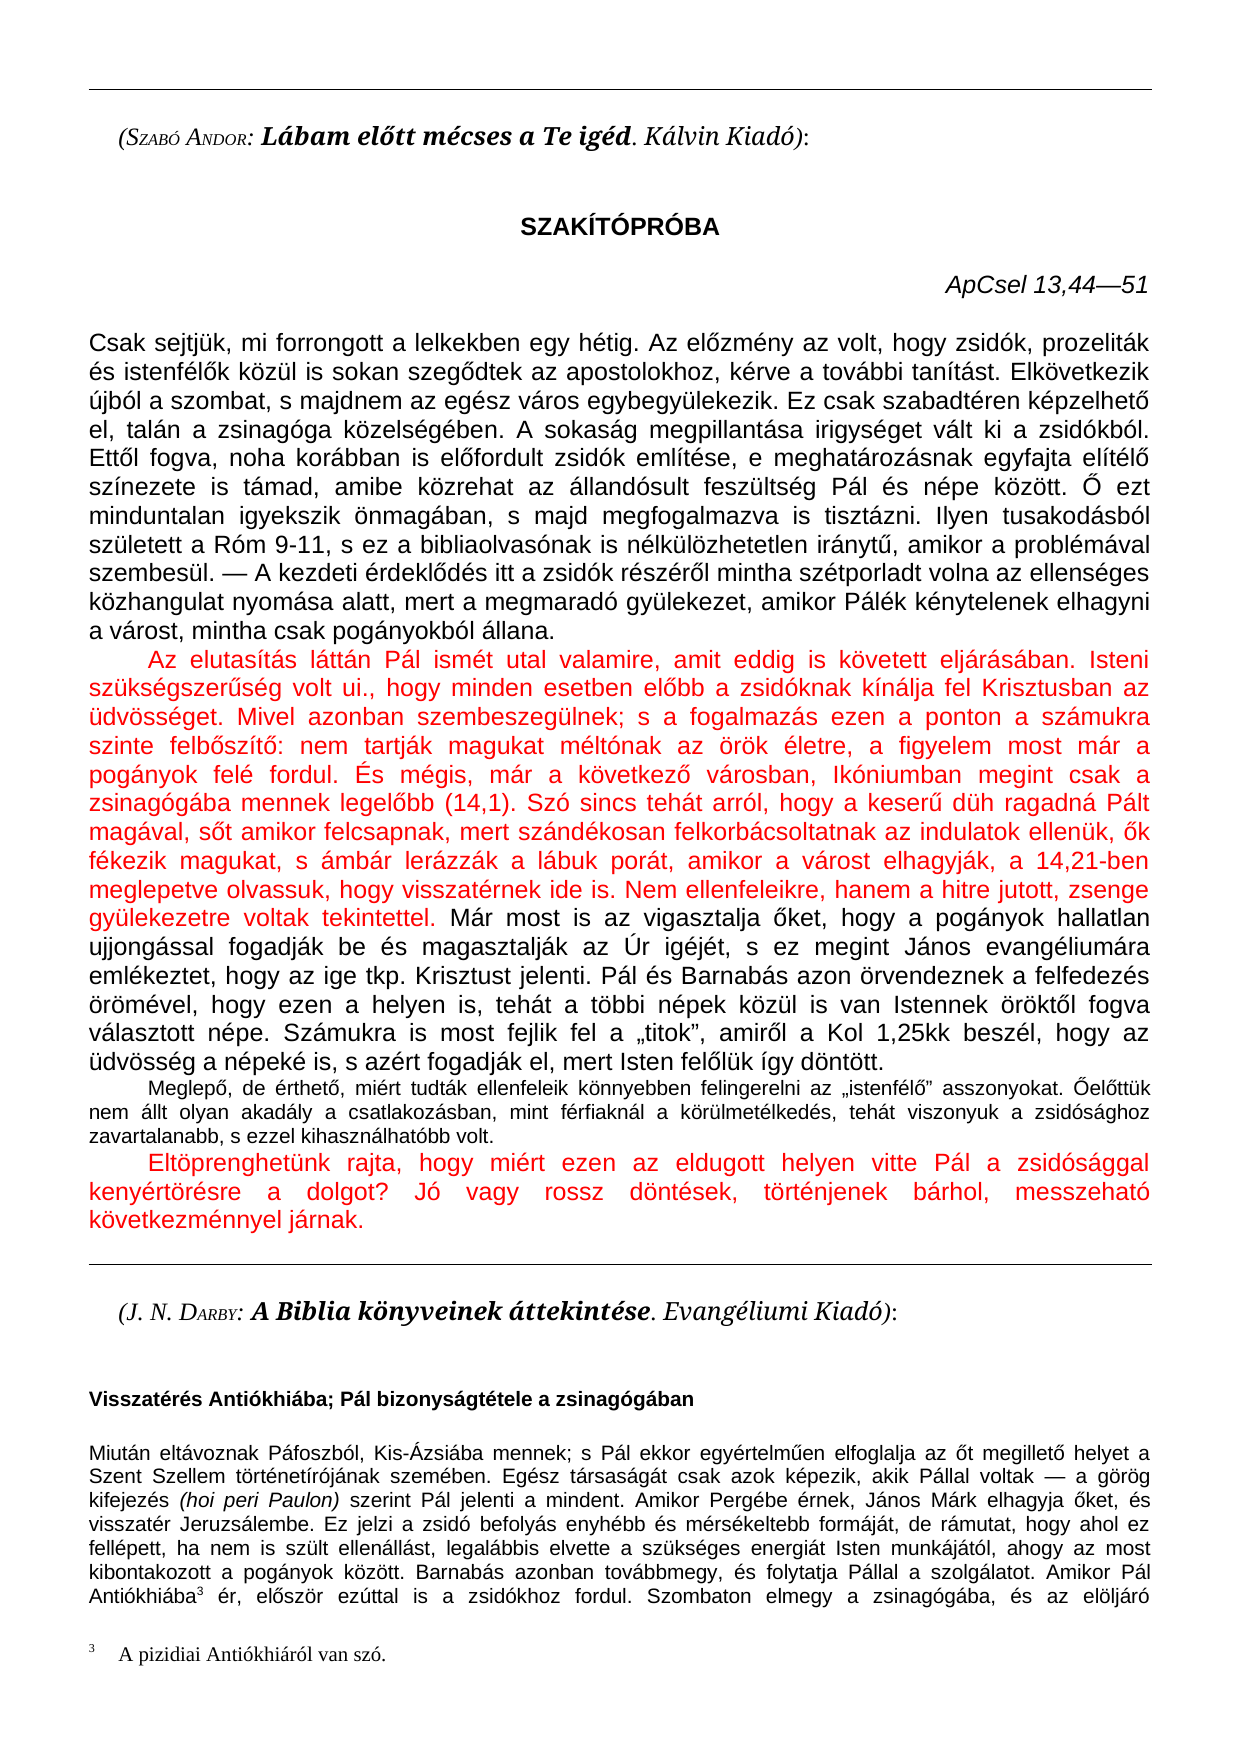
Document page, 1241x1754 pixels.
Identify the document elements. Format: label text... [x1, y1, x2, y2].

text Meglepő, de érthető, miért tudták ellenfeleik könnyebben felingerelni az „istenfélő” asszonyokat. Őelőttük nem állt olyan akadály a csatlakozásban, mint férfiaknál a körülmetélkedés, tehát viszonyuk a zsidósághoz zavartalanabb, s ezzel kihasználhatóbb volt. [88, 1076, 1152, 1148]
text Csak sejtjük, mi forrongott a lelkekben egy hétig. Az előzmény az volt, hogy zsidók, prozeliták és istenfélők közül is sokan szegődtek az apostolokhoz, kérve a további tanítást. Elkövetkezik újból a szombat, s majdnem az egész város egybegyülekezik. Ez csak szabadtéren képzelhető el, talán a zsinagóga közelségében. A sokaság megpillantása irigységet vált ki a zsidókból. Ettől fogva, noha korábban is előfordult zsidók említése, e meghatározásnak egyfajta elítélő színezete is támad, amibe közrehat az állandósult feszültség Pál és népe között. Ő ezt minduntalan igyekszik önmagában, s majd megfogalmazva is tisztázni. Ilyen tusakodásból született a Róm 9-11, s ez a bibliaolvasónak is nélkülözhetetlen iránytű, amikor a problémával szembesül. — A kezdeti érdeklődés itt a zsidók részéről mintha szétporladt volna az ellenséges közhangulat nyomása alatt, mert a megmaradó gyülekezet, amikor Pálék kénytelenek elhagyni a várost, mintha csak pogányokból állana. [88, 328, 1152, 645]
text Visszatérés Antiókhiába; Pál bizonyságtétele a zsinagógában [88, 1387, 1152, 1411]
text (J. N. Darby: A Biblia könyveinek áttekintése. Evangéliumi Kiadó): [88, 1265, 1152, 1357]
text SZAKÍTÓPRÓBA [88, 212, 1152, 241]
text ApCsel 13,44―51 [88, 270, 1152, 299]
text (Szabó Andor: Lábam előtt mécses a Te igéd. Kálvin Kiadó): [88, 90, 1152, 182]
text A pizidiai Antiókhiáról van szó. [88, 1641, 1152, 1665]
text Miután eltávoznak Páfoszból, Kis-Ázsiába mennek; s Pál ekkor egyértelműen elfoglalja az őt megillető helyet a Szent Szellem történetírójának szemében. Egész társaságát csak azok képezik, akik Pállal voltak — a görög kifejezés (hoi peri Paulon) szerint Pál jelenti a mindent. Amikor Pergébe érnek, János Márk elhagyja őket, és visszatér Jeruzsálembe. Ez jelzi a zsidó befolyás enyhébb és mérsékeltebb formáját, de rámutat, hogy ahol ez fellépett, ha nem is szült ellenállást, legalábbis elvette a szükséges energiát Isten munkájától, ahogy az most kibontakozott a pogányok között. Barnabás azonban továbbmegy, és folytatja Pállal a szolgálatot. Amikor Pál Antiókhiába ér, először ezúttal is a zsidókhoz fordul. Szombaton elmegy a zsinagógába, és az elöljáró [88, 1440, 1152, 1608]
text Az elutasítás láttán Pál ismét utal valamire, amit eddig is követett eljárásában. Isteni szükségszerűség volt ui., hogy minden esetben előbb a zsidóknak kínálja fel Krisztusban az üdvösséget. Mivel azonban szembeszegülnek; s a fogalmazás ezen a ponton a számukra szinte felbőszítő: nem tartják magukat méltónak az örök életre, a figyelem most már a pogányok felé fordul. És mégis, már a következő városban, Ikóniumban megint csak a zsinagógába mennek legelőbb (14,1). Szó sincs tehát arról, hogy a keserű düh ragadná Pált magával, sőt amikor felcsapnak, mert szándékosan felkorbácsoltatnak az indulatok ellenük, ők fékezik magukat, s ámbár lerázzák a lábuk porát, amikor a várost elhagyják, a 14,21-ben meglepetve olvassuk, hogy visszatérnek ide is. Nem ellenfeleikre, hanem a hitre jutott, zsenge gyülekezetre voltak tekintettel. Már most is az vigasztalja őket, hogy a pogányok hallatlan ujjongással fogadják be és magasztalják az Úr igéjét, s ez megint János evangéliumára emlékeztet, hogy az ige tkp. Krisztust jelenti. Pál és Barnabás azon örvendeznek a felfedezés örömével, hogy ezen a helyen is, tehát a többi népek közül is van Istennek öröktől fogva választott népe. Számukra is most fejlik fel a „titok”, amiről a Kol 1,25kk beszél, hogy az üdvösség a népeké is, s azért fogadják el, mert Isten felőlük így döntött. [88, 645, 1152, 1076]
text Eltöprenghetünk rajta, hogy miért ezen az eldugott helyen vitte Pál a zsidósággal kenyértörésre a dolgot? Jó vagy rossz döntések, történjenek bárhol, messzeható következménnyel járnak. [88, 1148, 1152, 1234]
